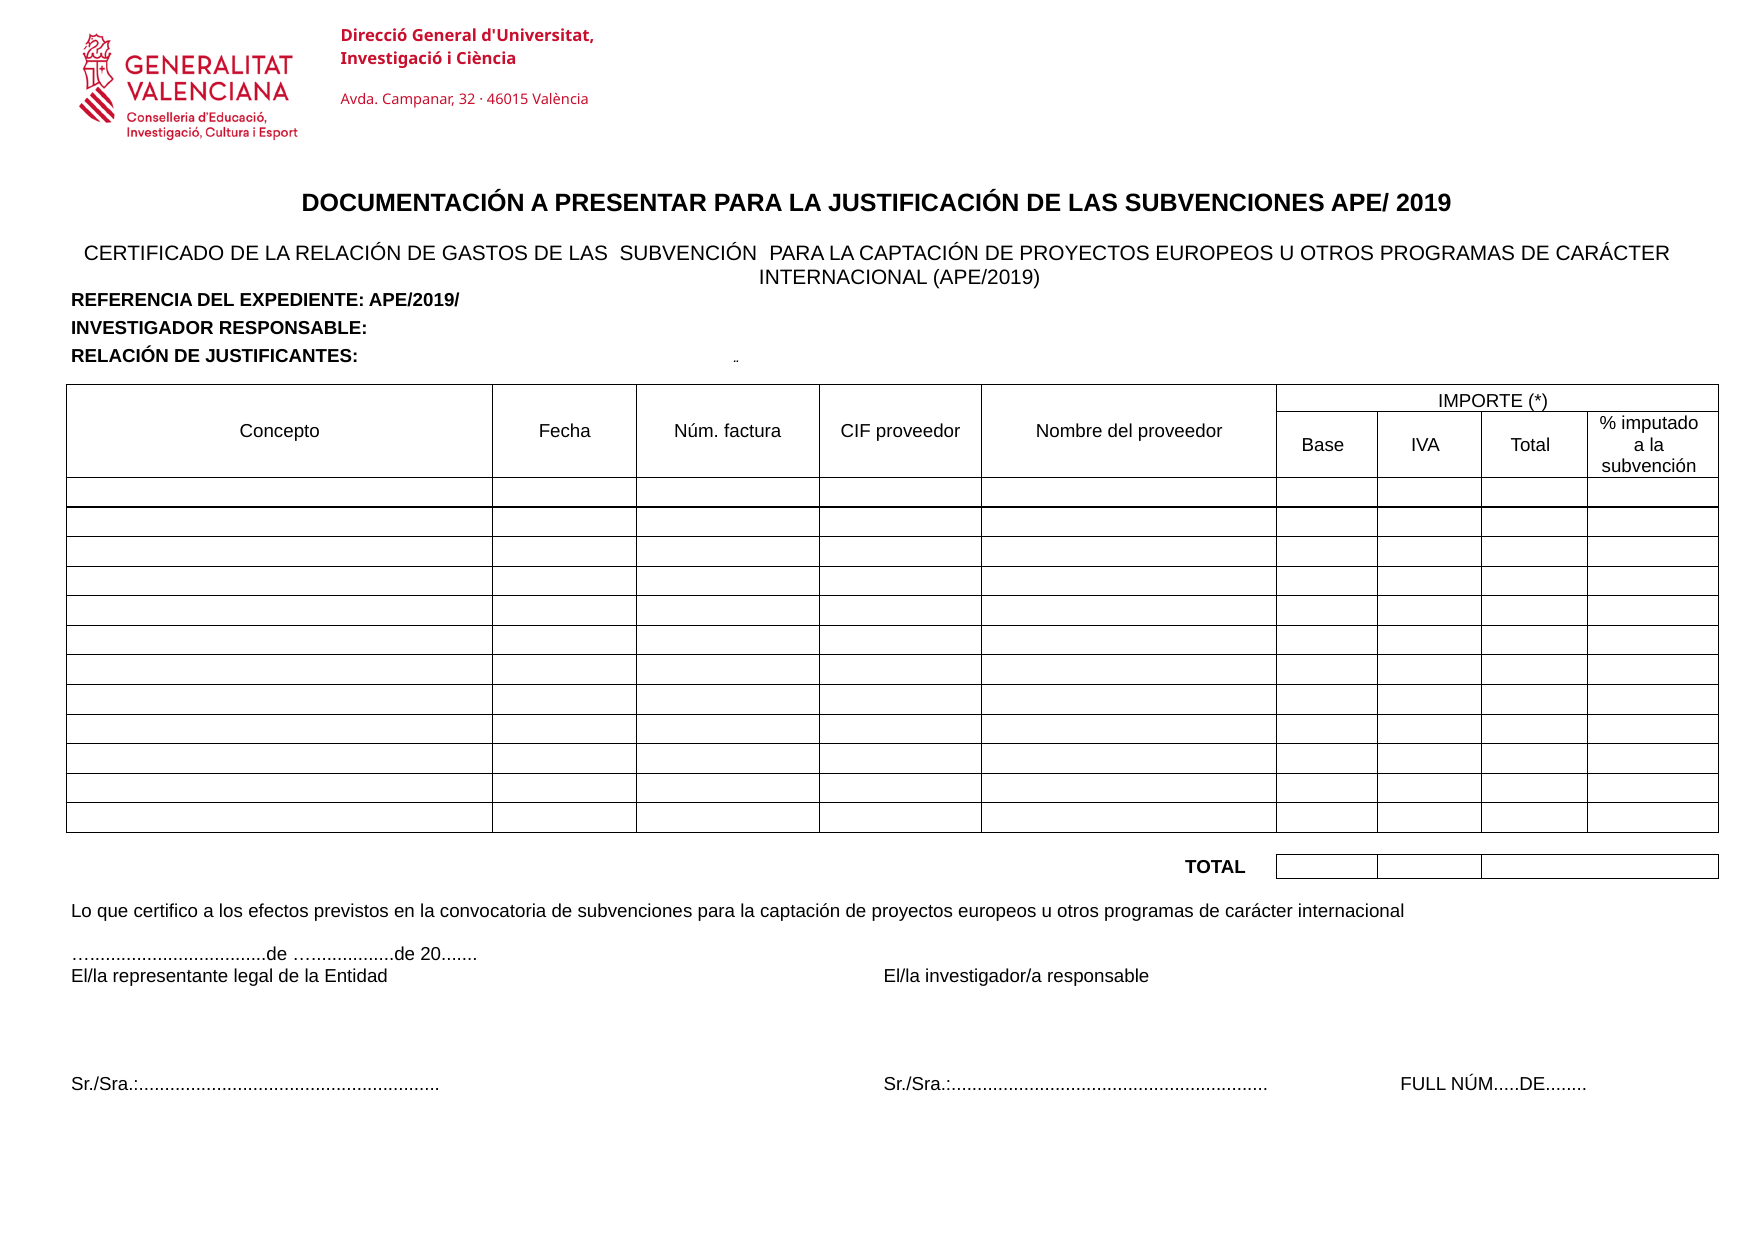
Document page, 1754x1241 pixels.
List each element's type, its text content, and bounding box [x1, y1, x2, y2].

table_header Núm. factura [637, 385, 819, 477]
table_cell [637, 803, 819, 832]
table_cell [1378, 478, 1481, 506]
table_cell [1689, 833, 1712, 854]
table_cell [982, 833, 1276, 854]
text REFERENCIA DEL EXPEDIENTE: APE/2019/ [71, 289, 1683, 310]
table_cell [1277, 715, 1377, 743]
table_cell [1277, 744, 1377, 773]
table_cell [1482, 715, 1587, 743]
table_cell [982, 774, 1276, 802]
table_cell [1482, 774, 1587, 802]
table_cell [820, 596, 981, 625]
table_cell [1378, 685, 1481, 713]
table_cell [1277, 508, 1377, 536]
table_cell [637, 655, 819, 684]
table_cell [1482, 655, 1587, 684]
table_cell [67, 567, 492, 595]
table_cell [982, 508, 1276, 536]
table_cell [982, 478, 1276, 506]
table_cell [1588, 685, 1718, 713]
table_cell [493, 833, 636, 854]
table_cell [1277, 774, 1377, 802]
table_cell [637, 537, 819, 566]
table_cell [820, 774, 981, 802]
table_cell [1378, 567, 1481, 595]
table_cell [1378, 655, 1481, 684]
table_cell [982, 803, 1276, 832]
table_cell [67, 478, 492, 506]
table_cell [820, 626, 981, 654]
table_cell [67, 744, 492, 773]
table_cell [1378, 626, 1481, 654]
table_cell [820, 685, 981, 713]
table_cell [493, 685, 636, 713]
table_cell [637, 478, 819, 506]
table_cell [1378, 803, 1481, 832]
table_cell [67, 626, 492, 654]
table_cell [67, 685, 492, 713]
table_cell [1677, 833, 1681, 854]
table_cell [67, 715, 492, 743]
picture [70, 27, 317, 146]
table_cell [493, 655, 636, 684]
table_cell [1588, 744, 1718, 773]
table_header IMPORTE (*) [1277, 385, 1718, 411]
table_cell % imputado a la subvención [1588, 412, 1718, 477]
table_cell [1276, 833, 1378, 854]
table_cell [982, 596, 1276, 625]
table_cell [1588, 567, 1718, 595]
table_cell [1277, 855, 1377, 877]
table_cell [1588, 803, 1718, 832]
table_cell [820, 537, 981, 566]
table_header CIF proveedor [820, 385, 981, 477]
table_cell [1482, 537, 1587, 566]
table_cell [637, 715, 819, 743]
table_header Fecha [493, 385, 636, 477]
table_cell [820, 715, 981, 743]
table_cell [493, 803, 636, 832]
table_cell [1482, 626, 1587, 654]
table_cell [1378, 508, 1481, 536]
table_cell [1588, 774, 1718, 802]
table_cell [1378, 833, 1481, 854]
table_cell [1681, 833, 1685, 854]
table_cell [493, 537, 636, 566]
table_cell [493, 715, 636, 743]
table_cell [493, 508, 636, 536]
table_cell [982, 567, 1276, 595]
text …..................................de …................de 20....... [71, 943, 1683, 965]
table_cell [493, 744, 636, 773]
table_cell [1378, 596, 1481, 625]
table_cell [1482, 596, 1587, 625]
table_cell [1277, 478, 1377, 506]
table_cell [820, 508, 981, 536]
table_cell [1482, 855, 1718, 877]
table_cell [636, 833, 819, 854]
table_cell [1588, 626, 1718, 654]
table_cell [1277, 685, 1377, 713]
table_cell [637, 508, 819, 536]
table_cell [1277, 803, 1377, 832]
table_cell [66, 833, 493, 854]
table_cell [637, 744, 819, 773]
table_cell [819, 833, 982, 854]
table_cell [637, 774, 819, 802]
table_cell [1588, 715, 1718, 743]
table_header Concepto [67, 385, 492, 477]
table_cell [982, 744, 1276, 773]
table_cell [1712, 833, 1718, 854]
table_cell [1588, 478, 1718, 506]
subtitle Lo que certifico a los efectos previstos en la convocatoria de subvenciones para la captación de proyectos europeos u otros programas de carácter internacional [71, 900, 1683, 922]
table_cell [1482, 803, 1587, 832]
table_cell TOTAL [66, 854, 1276, 877]
table_cell [820, 655, 981, 684]
table_cell [493, 478, 636, 506]
table_cell [1378, 744, 1481, 773]
table_cell [637, 685, 819, 713]
table_cell [493, 626, 636, 654]
table_cell [67, 655, 492, 684]
table_cell [982, 655, 1276, 684]
table_cell [820, 478, 981, 506]
table_cell [67, 537, 492, 566]
table_cell [637, 567, 819, 595]
table_cell [1685, 833, 1689, 854]
table_cell Base [1277, 412, 1377, 477]
table_cell [1482, 567, 1587, 595]
table_header Nombre del proveedor [982, 385, 1276, 477]
text Sr./Sra.:.......................................................... Sr./Sra.:............................................................. FULL NÚM.....DE........ [71, 1073, 1683, 1094]
table_cell [1482, 685, 1587, 713]
table_cell Total [1482, 412, 1587, 477]
table_cell [67, 803, 492, 832]
table_cell [1277, 655, 1377, 684]
table_cell [1378, 715, 1481, 743]
subtitle DOCUMENTACIÓN A PRESENTAR PARA LA JUSTIFICACIÓN DE LAS SUBVENCIONES APE/ 2019 [71, 188, 1683, 217]
subtitle RELACIÓN DE JUSTIFICANTES: .. [71, 344, 1683, 366]
table_cell [1588, 537, 1718, 566]
table_cell [982, 715, 1276, 743]
table_cell [493, 774, 636, 802]
table_cell [1277, 567, 1377, 595]
table_cell [982, 685, 1276, 713]
text INVESTIGADOR RESPONSABLE: [71, 317, 1683, 338]
table_cell [1277, 626, 1377, 654]
table_cell [820, 803, 981, 832]
table_cell [1588, 508, 1718, 536]
table_cell [982, 537, 1276, 566]
table_cell [67, 774, 492, 802]
table_cell [1588, 596, 1718, 625]
text El/la representante legal de la Entidad El/la investigador/a responsable [71, 965, 1683, 986]
table_cell [1277, 537, 1377, 566]
table_cell [493, 596, 636, 625]
table_cell IVA [1378, 412, 1481, 477]
table_cell [1378, 774, 1481, 802]
table_cell [1481, 833, 1677, 854]
table_cell [820, 567, 981, 595]
table_cell [982, 626, 1276, 654]
table_cell [1482, 508, 1587, 536]
table_cell [637, 626, 819, 654]
table_cell [1378, 537, 1481, 566]
table_cell [1378, 855, 1481, 877]
table_cell [67, 508, 492, 536]
table_cell [1277, 596, 1377, 625]
table_cell [1482, 744, 1587, 773]
table_cell [637, 596, 819, 625]
subtitle CERTIFICADO DE LA RELACIÓN DE GASTOS DE LAS SUBVENCIÓN PARA LA CAPTACIÓN DE PROYECTOS EUROPEOS U OTROS PROGRAMAS DE CARÁCTER INTERNACIONAL (APE/2019) [71, 241, 1683, 289]
table_cell [67, 596, 492, 625]
table_cell [493, 567, 636, 595]
table_cell [820, 744, 981, 773]
table_cell [1482, 478, 1587, 506]
table_cell [1588, 655, 1718, 684]
